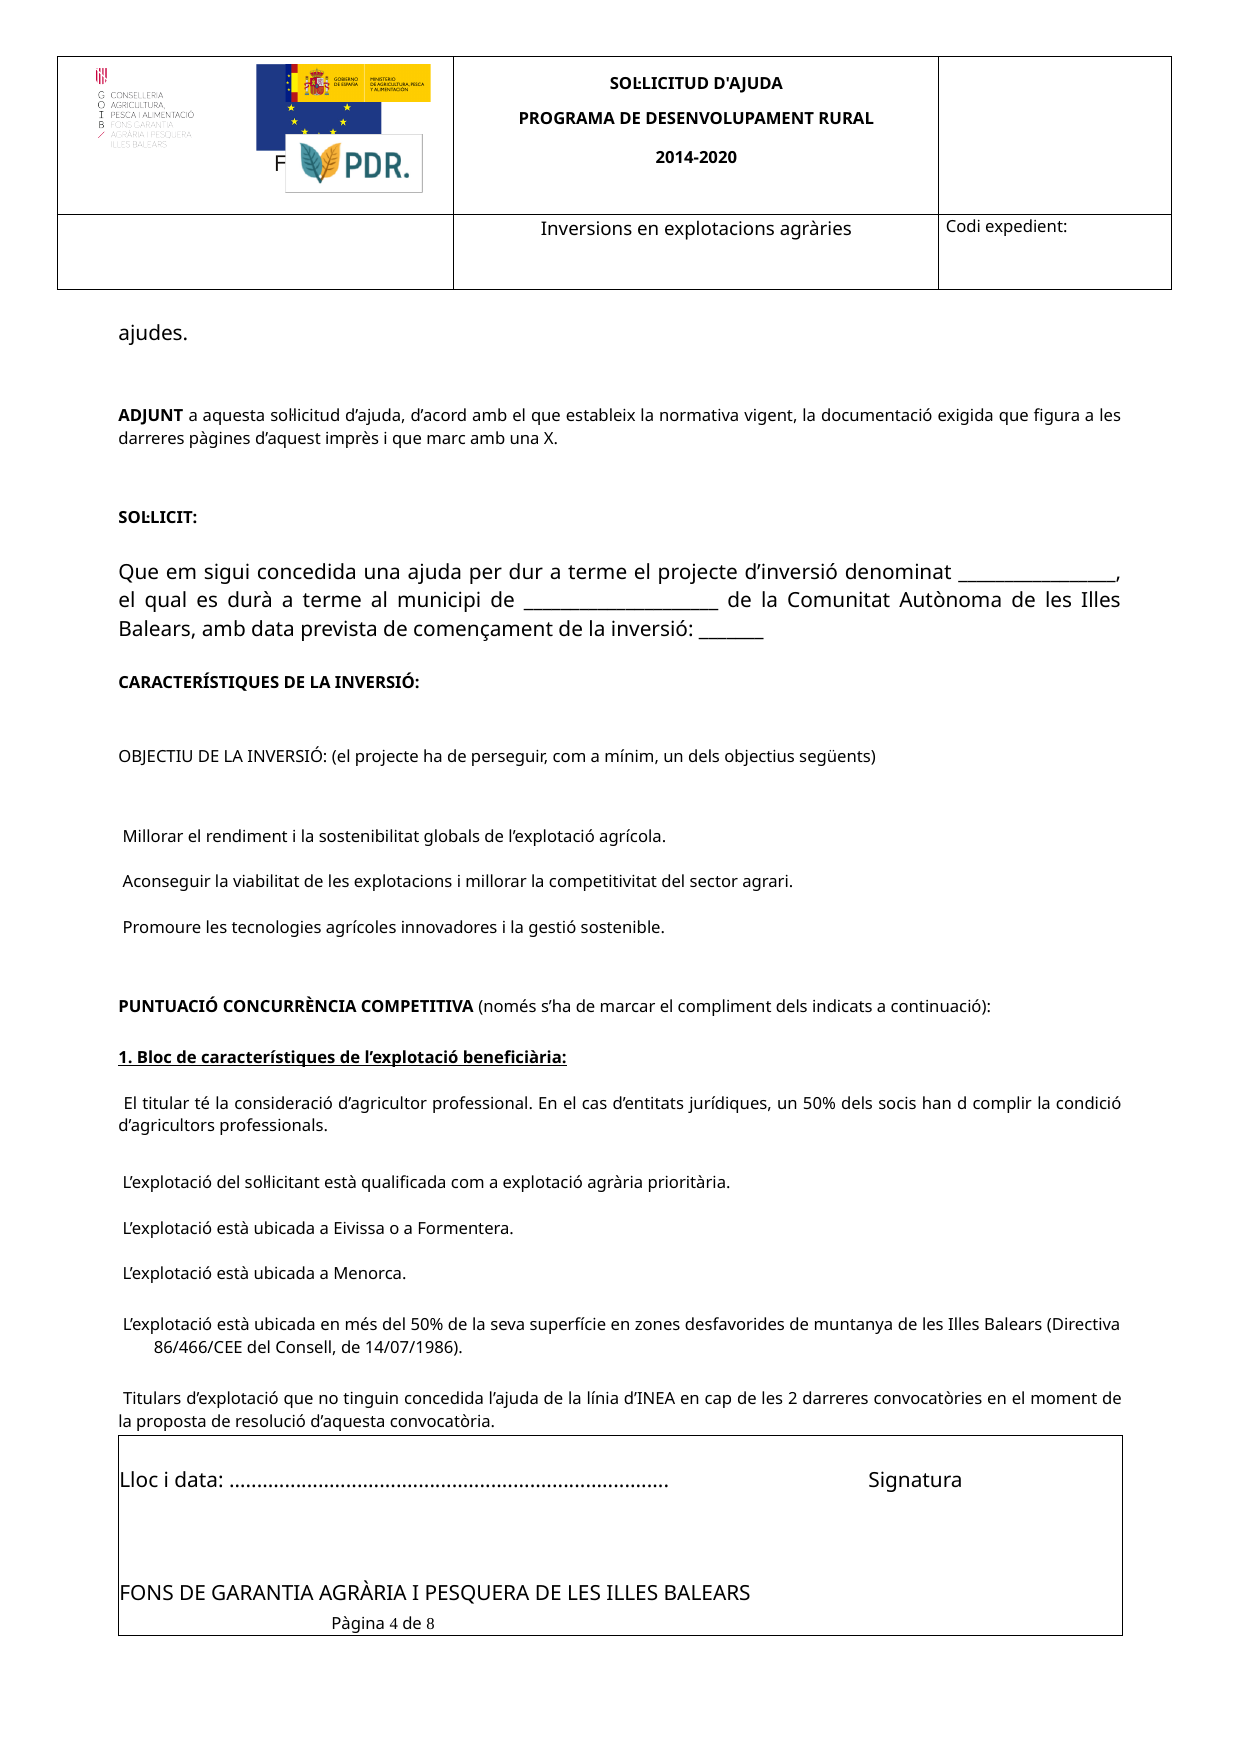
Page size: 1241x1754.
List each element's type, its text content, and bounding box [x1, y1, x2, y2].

text Que em sigui concedida una ajuda per dur a terme el projecte d’inversió denominat _________________, el qual es durà a terme al municipi de _____________________ de la Comunitat Autònoma de les Illes Balears, amb data prevista de començament de la inversió: _______ [118, 557, 1123, 642]
text L’explotació està ubicada a Eivissa o a Formentera. [118, 1216, 1123, 1239]
text El titular té la consideració d’agricultor professional. En el cas d’entitats jurídiques, un 50% dels socis han d complir la condició d’agricultors professionals. [118, 1091, 1123, 1137]
text Millorar el rendiment i la sostenibilitat globals de l’explotació agrícola. [118, 824, 1123, 847]
text Titulars d’explotació que no tinguin concedida l’ajuda de la línia d’INEA en cap de les 2 darreres convocatòries en el moment de la proposta de resolució d’aquesta convocatòria. [118, 1387, 1123, 1432]
list ajudes. [118, 318, 1123, 347]
text CARACTERÍSTIQUES DE LA INVERSIÓ: [118, 671, 1123, 694]
text L’explotació està ubicada en més del 50% de la seva superfície en zones desfavorides de muntanya de les Illes Balears (Directiva 86/466/CEE del Consell, de 14/07/1986). [118, 1313, 1123, 1358]
text L’explotació del sol·licitant està qualificada com a explotació agrària prioritària. [118, 1171, 1123, 1193]
text 1. Bloc de característiques de l’explotació beneficiària: [118, 1046, 1123, 1069]
text SOL·LICIT: [118, 506, 1123, 529]
text L’explotació està ubicada a Menorca. [118, 1262, 1123, 1284]
text ADJUNT a aquesta sol·licitud d’ajuda, d’acord amb el que estableix la normativa vigent, la documentació exigida que figura a les darreres pàgines d’aquest imprès i que marc amb una X. [118, 404, 1123, 449]
text PUNTUACIÓ CONCURRÈNCIA COMPETITIVA (només s’ha de marcar el compliment dels indicats a continuació): [118, 995, 1123, 1017]
text OBJECTIU DE LA INVERSIÓ: (el projecte ha de perseguir, com a mínim, un dels objectius següents) [118, 745, 1123, 767]
text Promoure les tecnologies agrícoles innovadores i la gestió sostenible. [118, 915, 1123, 938]
text Aconseguir la viabilitat de les explotacions i millorar la competitivitat del sector agrari. [118, 870, 1123, 892]
